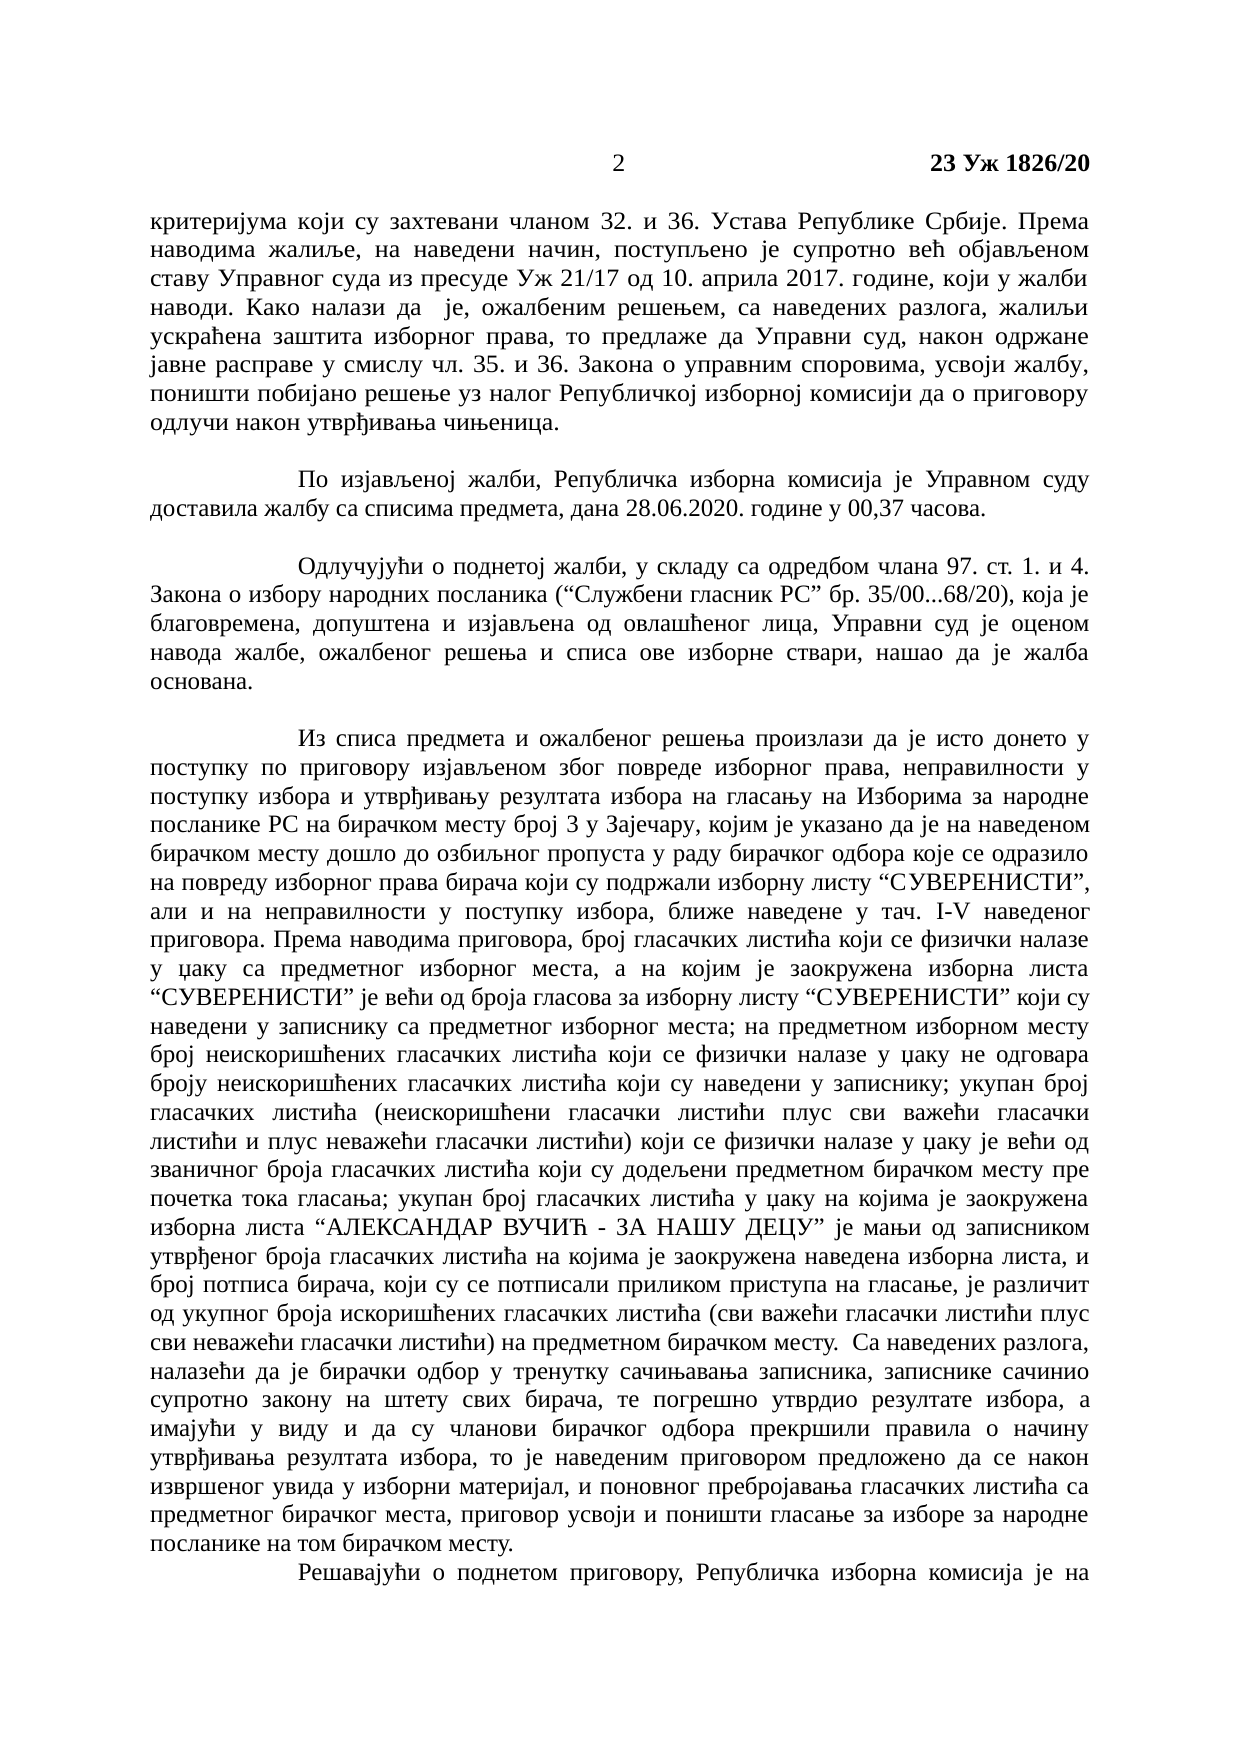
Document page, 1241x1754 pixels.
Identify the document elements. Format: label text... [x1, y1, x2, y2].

text Одлучујући о поднетој жалби, у складу са одредбом члана 97. ст. 1. и 4. Закона о избору народних посланика (“Службени гласник РС” бр. 35/00...68/20), која је благовремена, допуштена и изјављена од овлашћеног лица, Управни суд је оценом навода жалбе, ожалбеног решења и списа ове изборне ствари, нашао да је жалба основана. [150, 551, 1090, 694]
text По изјављеној жалби, Републичка изборна комисија је Управном суду доставила жалбу са списима предмета, дана 28.06.2020. године у 00,37 часова. [150, 464, 1090, 522]
text Из списа предмета и ожалбеног решења произлази да је исто донето у поступку по приговору изјављеном због повреде изборног права, неправилности у поступку избора и утврђивању резултата избора на гласању на Изборима за народне посланике РС на бирачком месту број 3 у Зајечару, којим је указано да је на наведеном бирачком месту дошло до озбиљног пропуста у раду бирачког одбора које се одразило на повреду изборног права бирача који су подржали изборну листу “СУВЕРЕНИСТИ”, али и на неправилности у поступку избора, ближе наведене у тач. I-V наведеног приговора. Према наводима приговора, број гласачких листића који се физички налазе у џаку са предметног изборног места, а на којим је заокружена изборна листа “СУВЕРЕНИСТИ” је већи од броја гласова за изборну листу “СУВЕРЕНИСТИ” који су наведени у записнику са предметног изборног места; на предметном изборном месту број неискоришћених гласачких листића који се физички налазе у џаку не одговара броју неискоришћених гласачких листића који су наведени у записнику; укупан број гласачких листића (неискоришћени гласачки листићи плус сви важећи гласачки листићи и плус неважећи гласачки листићи) који се физички налазе у џаку је већи од званичног броја гласачких листића који су додељени предметном бирачком месту пре почетка тока гласања; укупан број гласачких листића у џаку на којима је заокружена изборна листа “АЛЕКСАНДАР ВУЧИЋ - ЗА НАШУ ДЕЦУ” је мањи од записником утврђеног броја гласачких листића на којима је заокружена наведена изборна листа, и број потписа бирача, који су се потписали приликом приступа на гласање, је различит од укупног броја искоришћених гласачких листића (сви важећи гласачки листићи плус сви неважећи гласачки листићи) на предметном бирачком месту. Са наведених разлога, налазећи да је бирачки одбор у тренутку сачињавања записника, записнике сачинио супротно закону на штету свих бирача, те погрешно утврдио резултате избора, а имајући у виду и да су чланови бирачког одбора прекршили правила о начину утврђивања резултата избора, то је наведеним приговором предложено да се након извршеног увида у изборни материјал, и поновног пребројавања гласачких листића са предметног бирачког места, приговор усвоји и поништи гласање за изборе за народне посланике на том бирачком месту. [150, 723, 1090, 1557]
text критеријума који су захтевани чланом 32. и 36. Устава Републике Србије. Према наводима жалиље, на наведени начин, поступљено је супротно већ објављеном ставу Управног суда из пресуде Уж 21/17 од 10. априла 2017. године, који у жалби наводи. Како налази да је, ожалбеним решењем, са наведених разлога, жалиљи ускраћена заштита изборног права, то предлаже да Управни суд, након одржане јавне расправе у смислу чл. 35. и 36. Закона о управним споровима, усвоји жалбу, поништи побијано решење уз налог Републичкој изборној комисији да о приговору одлучи након утврђивања чињеница. [150, 206, 1090, 436]
text Решавајући о поднетом приговору, Републичка изборна комисија је на [150, 1557, 1090, 1586]
